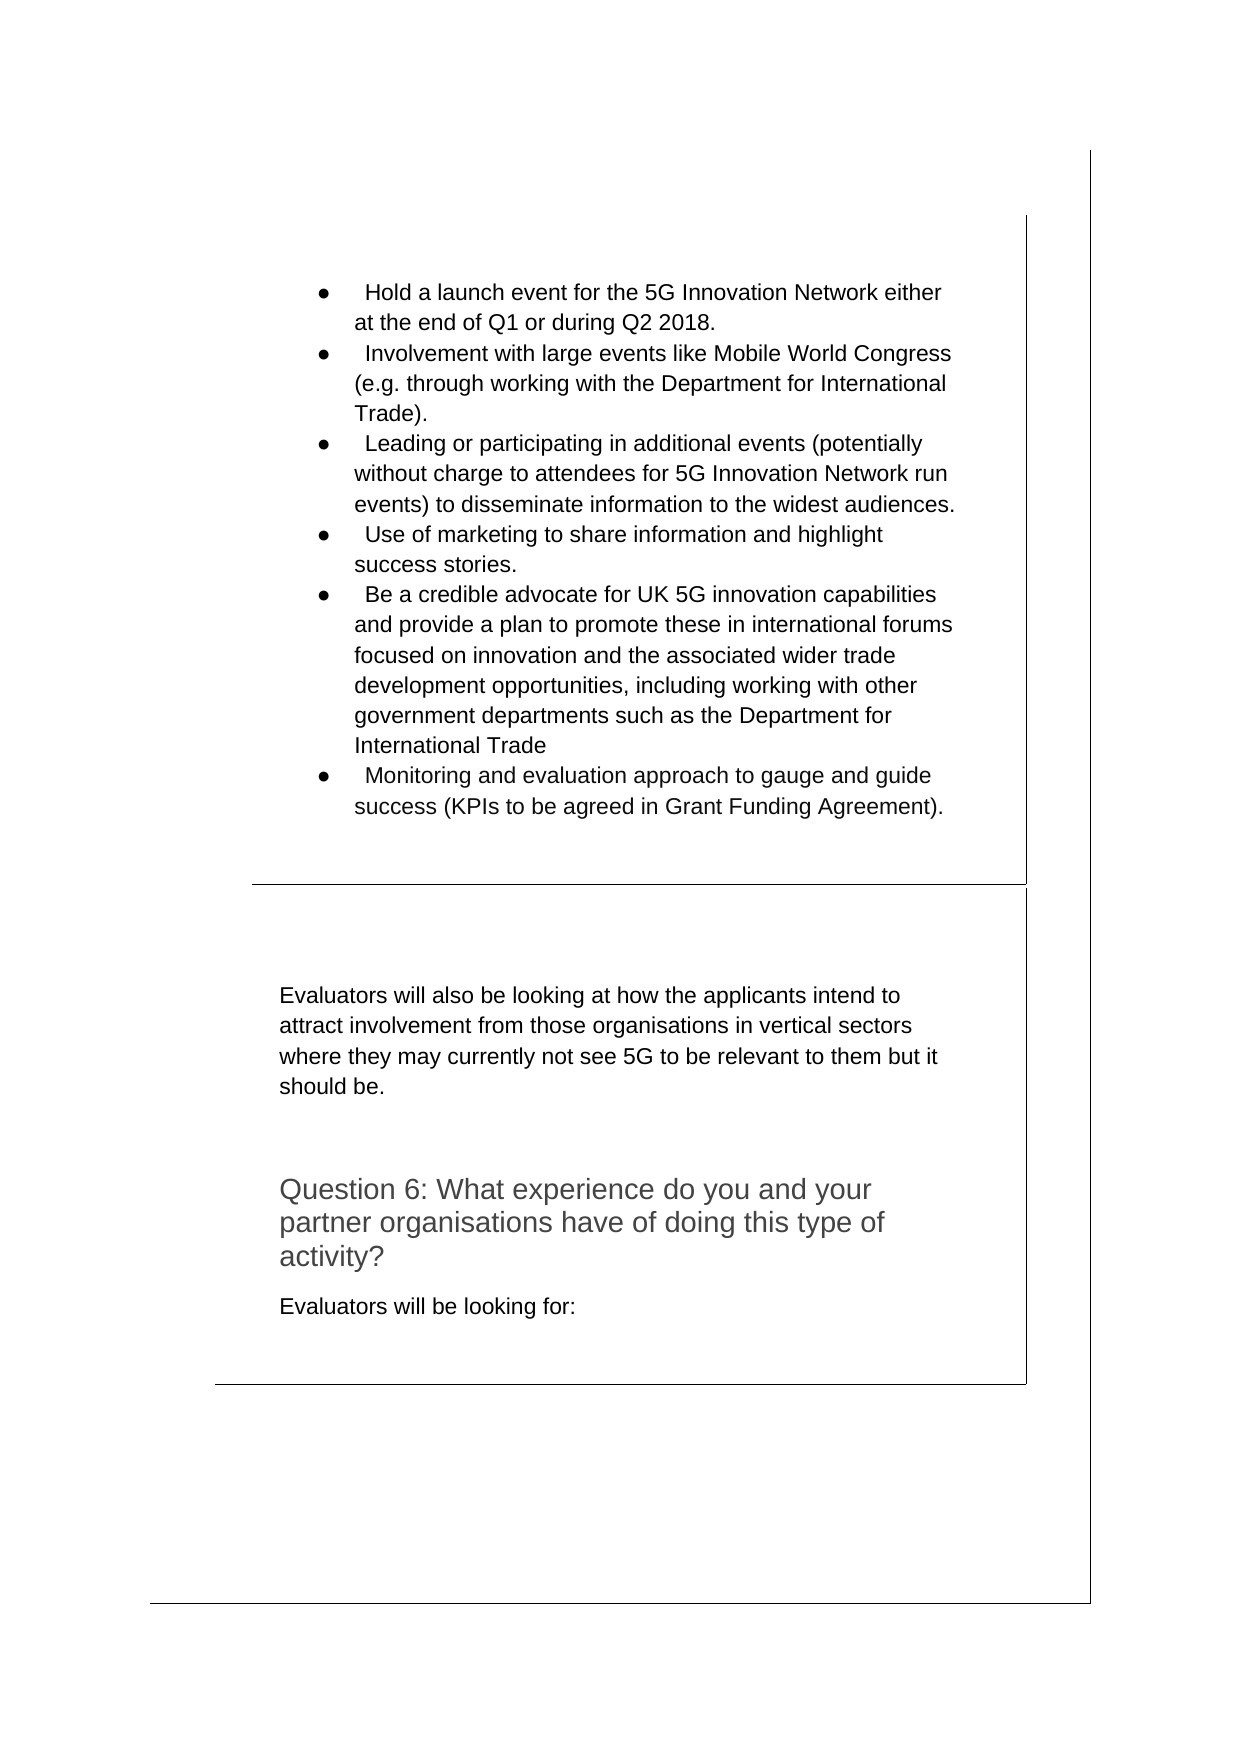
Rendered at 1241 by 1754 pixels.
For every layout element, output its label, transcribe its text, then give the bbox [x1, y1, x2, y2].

list Involvement with large events like Mobile World Congress (e.g. through working with the Department for International Trade). [252, 275, 1026, 366]
subtitle Question 6: What experience do you and your partner organisations have of doing this type of activity? [214, 1107, 1026, 1229]
text Evaluators will be looking for: [214, 1229, 1026, 1384]
list Use of marketing to share information and highlight success stories. [252, 456, 1026, 517]
list Be a credible advocate for UK 5G innovation capabilities and provide a plan to promote these in international forums focused on innovation and the associated wider trade development opportunities, including working with other government departments such as the Department for International Trade [252, 517, 1026, 698]
list Monitoring and evaluation approach to gauge and guide success (KPIs to be agreed in Grant Funding Agreement). [252, 698, 1026, 884]
text Evaluators will also be looking at how the applicants intend to attract involvement from those organisations in vertical sectors where they may currently not see 5G to be relevant to them but it should be. [214, 918, 1026, 1099]
list Leading or participating in additional events (potentially without charge to attendees for 5G Innovation Network run events) to disseminate information to the widest audiences. [252, 366, 1026, 456]
list Hold a launch event for the 5G Innovation Network either at the end of Q1 or during Q2 2018. [252, 214, 1026, 275]
